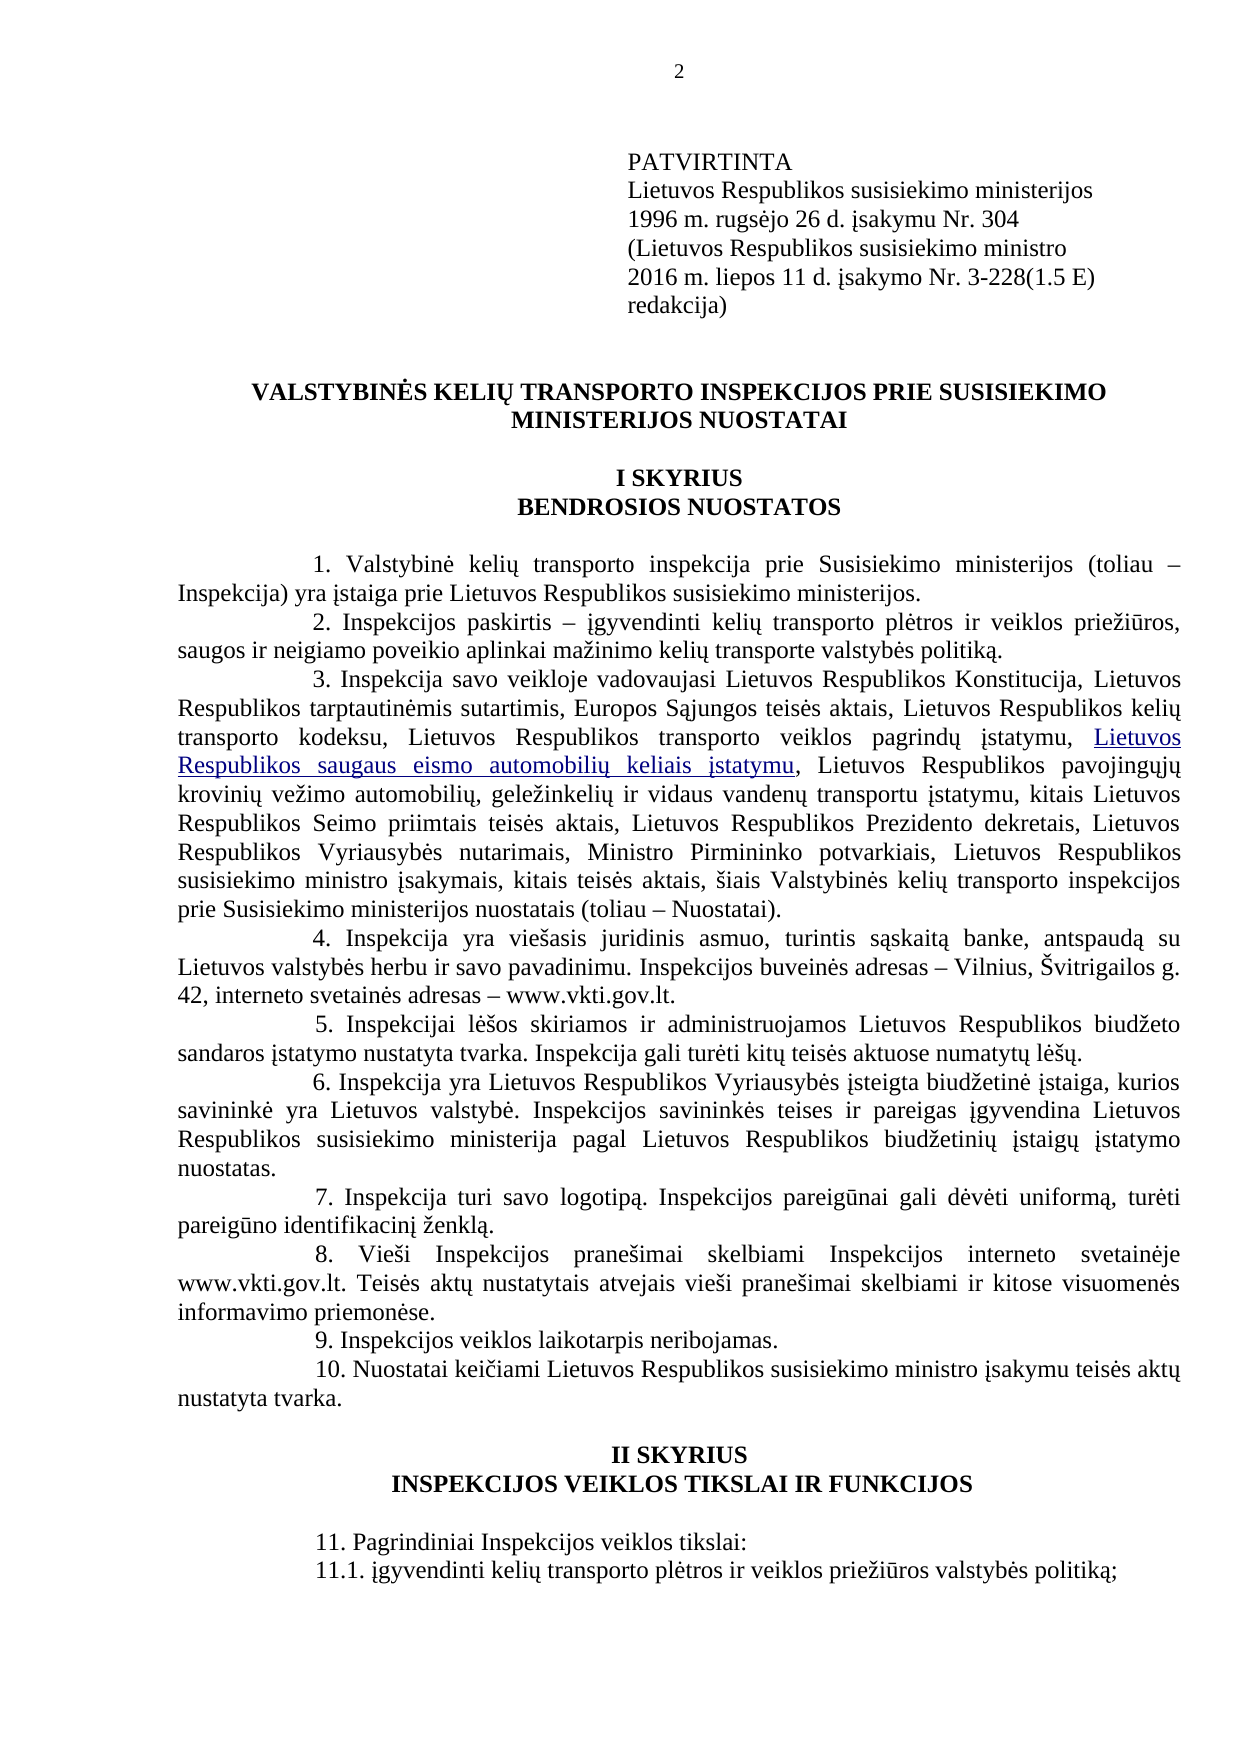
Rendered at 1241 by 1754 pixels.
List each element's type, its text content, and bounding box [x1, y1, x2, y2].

text 2016 m. liepos 11 d. įsakymo Nr. 3-228(1.5 E) redakcija) [627, 262, 1181, 319]
text INSPEKCIJOS VEIKLOS TIKSLAI IR FUNKCIJOS [177, 1469, 1181, 1498]
text 1. Valstybinė kelių transporto inspekcija prie Susisiekimo ministerijos (toliau – Inspekcija) yra įstaiga prie Lietuvos Respublikos susisiekimo ministerijos. [177, 549, 1181, 607]
text 7. Inspekcija turi savo logotipą. Inspekcijos pareigūnai gali dėvėti uniformą, turėti pareigūno identifikacinį ženklą. [177, 1182, 1181, 1239]
text Lietuvos Respublikos susisiekimo ministerijos [177, 176, 1181, 204]
text 4. Inspekcija yra viešasis juridinis asmuo, turintis sąskaitą banke, antspaudą su Lietuvos valstybės herbu ir savo pavadinimu. Inspekcijos buveinės adresas – Vilnius, Švitrigailos g. 42, interneto svetainės adresas – www.vkti.gov.lt. [177, 923, 1181, 1009]
text I SKYRIUS [177, 463, 1181, 492]
text 5. Inspekcijai lėšos skiriamos ir administruojamos Lietuvos Respublikos biudžeto sandaros įstatymo nustatyta tvarka. Inspekcija gali turėti kitų teisės aktuose numatytų lėšų. [177, 1009, 1181, 1067]
text 6. Inspekcija yra Lietuvos Respublikos Vyriausybės įsteigta biudžetinė įstaiga, kurios savininkė yra Lietuvos valstybė. Inspekcijos savininkės teises ir pareigas įgyvendina Lietuvos Respublikos susisiekimo ministerija pagal Lietuvos Respublikos biudžetinių įstaigų įstatymo nuostatas. [177, 1067, 1181, 1182]
text BENDROSIOS NUOSTATOS [177, 492, 1181, 521]
text 1996 m. rugsėjo 26 d. įsakymu Nr. 304 [177, 204, 1181, 233]
text 9. Inspekcijos veiklos laikotarpis neribojamas. [177, 1326, 1181, 1354]
text (Lietuvos Respublikos susisiekimo ministro [627, 233, 1181, 262]
text VALSTYBINĖS KELIŲ TRANSPORTO INSPEKCIJOS PRIE SUSISIEKIMO MINISTERIJOS NUOSTATAI [177, 377, 1181, 434]
text 3. Inspekcija savo veikloje vadovaujasi Lietuvos Respublikos Konstitucija, Lietuvos Respublikos tarptautinėmis sutartimis, Europos Sąjungos teisės aktais, Lietuvos Respublikos kelių transporto kodeksu, Lietuvos Respublikos transporto veiklos pagrindų įstatymu, Lietuvos Respublikos saugaus eismo automobilių keliais įstatymu, Lietuvos Respublikos pavojingųjų krovinių vežimo automobilių, geležinkelių ir vidaus vandenų transportu įstatymu, kitais Lietuvos Respublikos Seimo priimtais teisės aktais, Lietuvos Respublikos Prezidento dekretais, Lietuvos Respublikos Vyriausybės nutarimais, Ministro Pirmininko potvarkiais, Lietuvos Respublikos susisiekimo ministro įsakymais, kitais teisės aktais, šiais Valstybinės kelių transporto inspekcijos prie Susisiekimo ministerijos nuostatais (toliau – Nuostatai). [177, 664, 1181, 923]
text 10. Nuostatai keičiami Lietuvos Respublikos susisiekimo ministro įsakymu teisės aktų nustatyta tvarka. [177, 1354, 1181, 1412]
text 11.1. įgyvendinti kelių transporto plėtros ir veiklos priežiūros valstybės politiką; [177, 1556, 1181, 1584]
text II SKYRIUS [177, 1441, 1181, 1469]
text PATVIRTINTA [177, 147, 1181, 176]
text 8. Vieši Inspekcijos pranešimai skelbiami Inspekcijos interneto svetainėje www.vkti.gov.lt. Teisės aktų nustatytais atvejais vieši pranešimai skelbiami ir kitose visuomenės informavimo priemonėse. [177, 1239, 1181, 1326]
text 11. Pagrindiniai Inspekcijos veiklos tikslai: [177, 1527, 1181, 1556]
text 2. Inspekcijos paskirtis – įgyvendinti kelių transporto plėtros ir veiklos priežiūros, saugos ir neigiamo poveikio aplinkai mažinimo kelių transporte valstybės politiką. [177, 607, 1181, 664]
